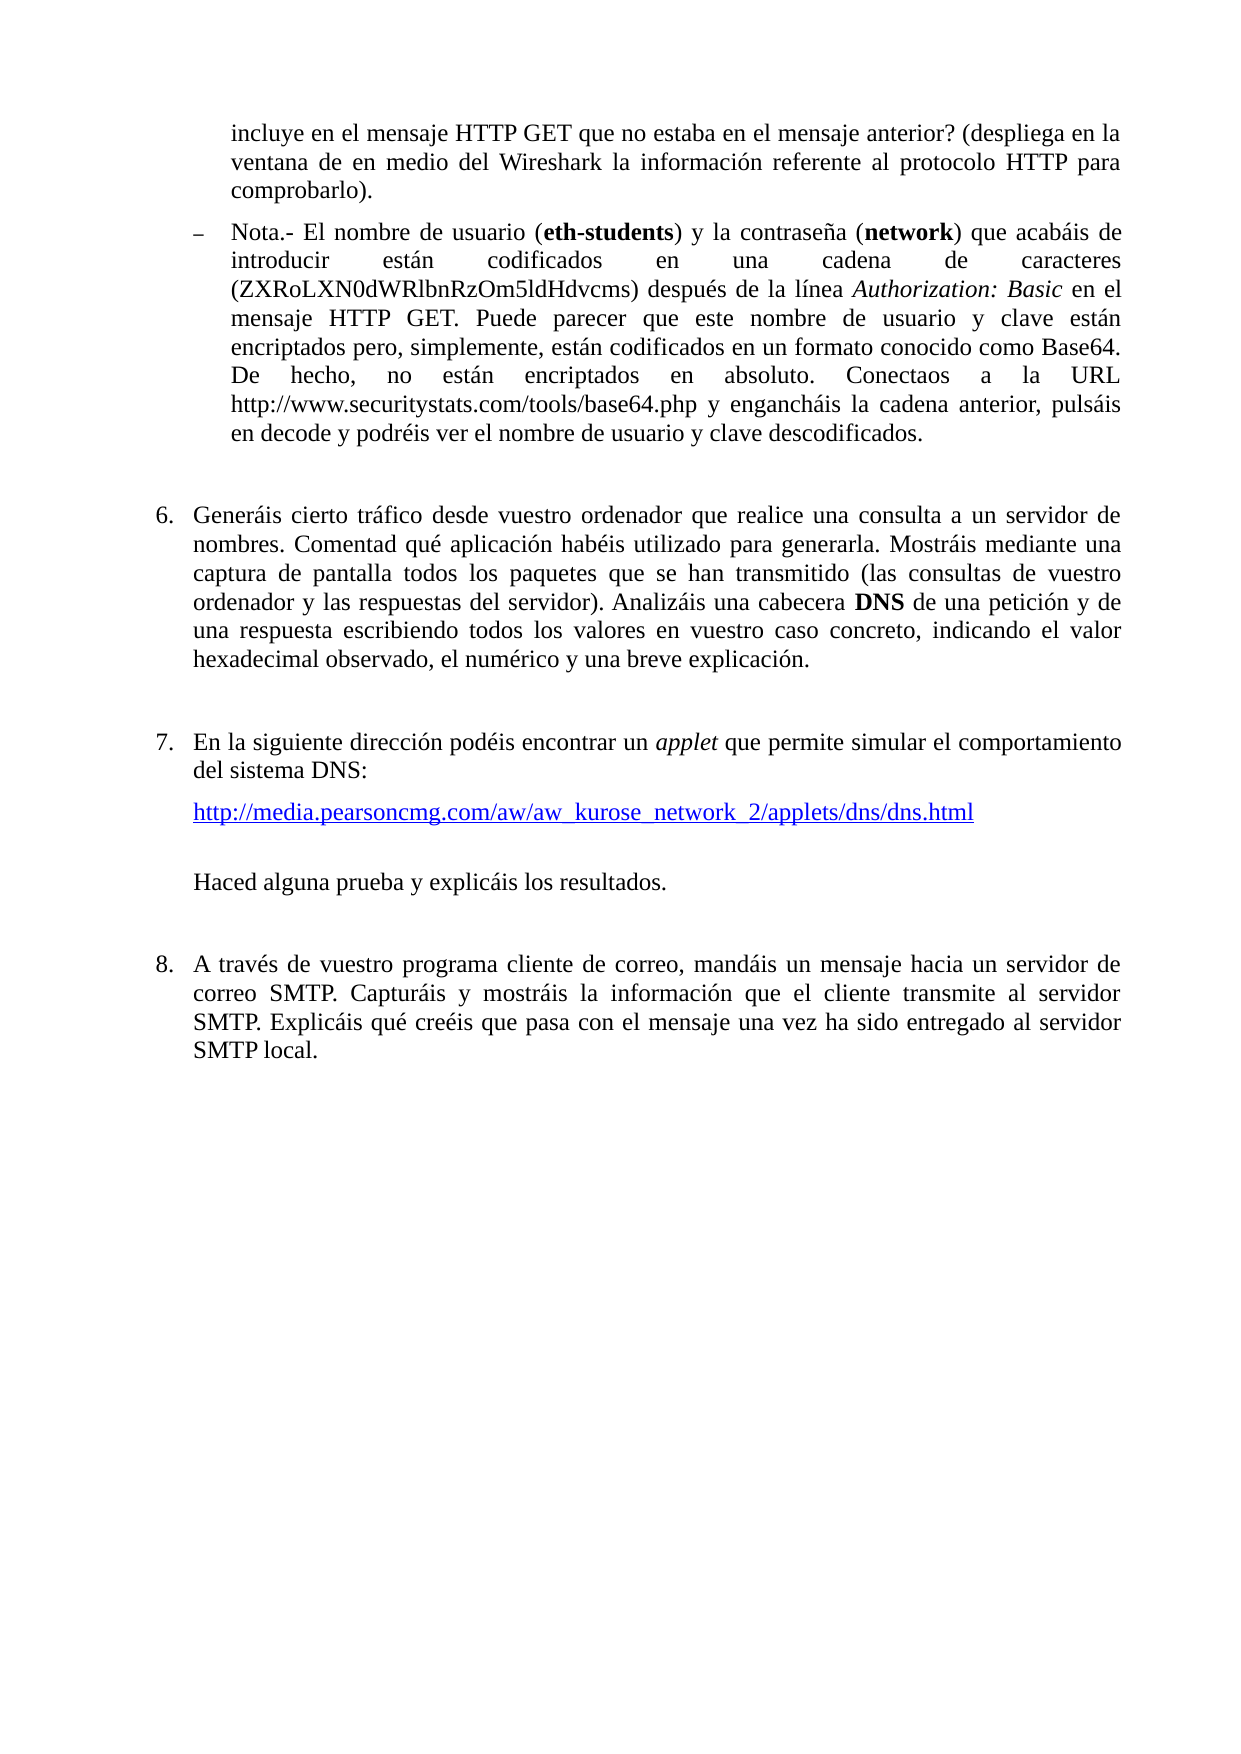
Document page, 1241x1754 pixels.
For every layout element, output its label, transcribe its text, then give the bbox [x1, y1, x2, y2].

list incluye en el mensaje HTTP GET que no estaba en el mensaje anterior? (despliega en la ventana de en medio del Wireshark la información referente al protocolo HTTP para comprobarlo). [193, 118, 1122, 204]
list http://media.pearsoncmg.com/aw/aw_kurose_network_2/applets/dns/dns.html [156, 797, 1122, 826]
list A través de vuestro programa cliente de correo, mandáis un mensaje hacia un servidor de correo SMTP. Capturáis y mostráis la información que el cliente transmite al servidor SMTP. Explicáis qué creéis que pasa con el mensaje una vez ha sido entregado al servidor SMTP local. [155, 949, 1122, 1064]
list En la siguiente dirección podéis encontrar un applet que permite simular el comportamiento del sistema DNS: [155, 727, 1122, 784]
list Generáis cierto tráfico desde vuestro ordenador que realice una consulta a un servidor de nombres. Comentad qué aplicación habéis utilizado para generarla. Mostráis mediante una captura de pantalla todos los paquetes que se han transmitido (las consultas de vuestro ordenador y las respuestas del servidor). Analizáis una cabecera DNS de una petición y de una respuesta escribiendo todos los valores en vuestro caso concreto, indicando el valor hexadecimal observado, el numérico y una breve explicación. [155, 501, 1122, 673]
list Nota.- El nombre de usuario (eth-students) y la contraseña (network) que acabáis de introducir están codificados en una cadena de caracteres (ZXRoLXN0dWRlbnRzOm5ldHdvcms) después de la línea Authorization: Basic en el mensaje HTTP GET. Puede parecer que este nombre de usuario y clave están encriptados pero, simplemente, están codificados en un formato conocido como Base64. De hecho, no están encriptados en absoluto. Conectaos a la URL http://www.securitystats.com/tools/base64.php y engancháis la cadena anterior, pulsáis en decode y podréis ver el nombre de usuario y clave descodificados. [193, 217, 1122, 447]
list Haced alguna prueba y explicáis los resultados. [156, 867, 1122, 896]
